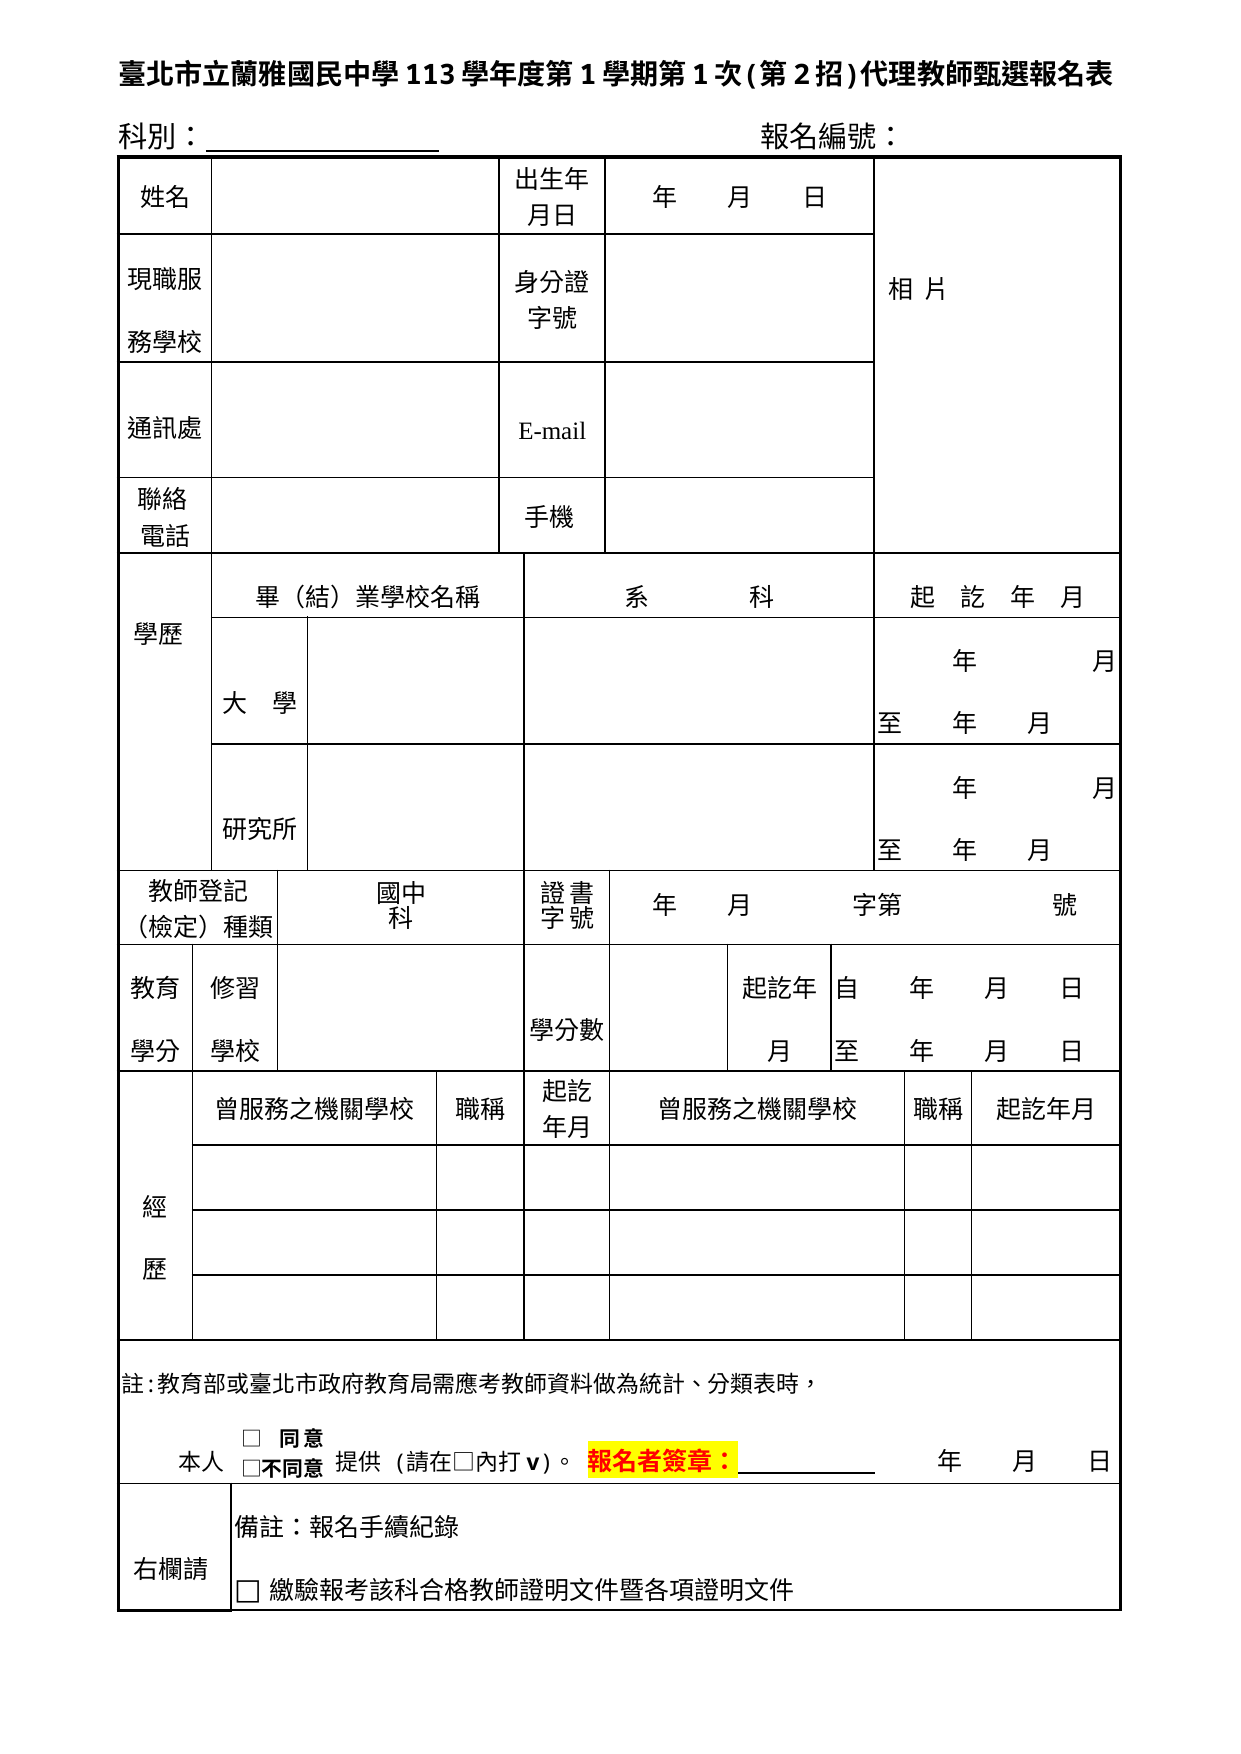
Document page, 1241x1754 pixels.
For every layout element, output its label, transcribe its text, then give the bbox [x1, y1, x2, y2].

table_cell [525, 1276, 609, 1339]
table_header 年 月 日 [606, 159, 873, 233]
table_cell 學歷 [120, 554, 211, 869]
table_cell 手機 [500, 478, 604, 552]
table_cell [212, 235, 498, 361]
table_cell [437, 1211, 523, 1274]
table_cell 年 月 至 年 月 [875, 618, 1119, 743]
table_cell [193, 1211, 436, 1274]
table_cell 起訖年月 [972, 1072, 1119, 1144]
table_cell [905, 1276, 971, 1339]
table_header 相片 [875, 159, 1119, 552]
table_cell 起訖年月 [728, 945, 830, 1070]
table_cell [525, 1211, 609, 1274]
table_cell [905, 1146, 971, 1209]
table_cell [606, 478, 873, 552]
table_cell [972, 1276, 1119, 1339]
table_cell 職稱 [905, 1072, 971, 1144]
table_cell 經 歷 [120, 1072, 192, 1339]
table_cell [193, 1276, 436, 1339]
table_cell 職稱 [437, 1072, 523, 1144]
table_cell [606, 363, 873, 477]
table_cell 教師登記 （檢定）種類 [120, 871, 277, 943]
table_cell [212, 478, 498, 552]
table_cell [525, 745, 873, 869]
table_cell [308, 618, 523, 743]
table_cell 大 學 [212, 618, 307, 743]
table_cell [972, 1146, 1119, 1209]
table_cell 通訊處 [120, 363, 211, 477]
text 臺北市立蘭雅國民中學113學年度第1學期第1次(第2招)代理教師甄選報名表 [118, 30, 1122, 93]
table_cell 曾服務之機關學校 [610, 1072, 904, 1144]
table_cell 身分證字號 [500, 235, 604, 361]
table_cell 右欄請 [120, 1484, 230, 1609]
table_cell 研究所 [212, 745, 307, 869]
table_cell 備註：報名手續紀錄 □ 繳驗報考該科合格教師證明文件暨各項證明文件 [232, 1484, 1119, 1609]
table_cell [437, 1146, 523, 1209]
table_cell [606, 235, 873, 361]
table_cell 年 月 至 年 月 [875, 745, 1119, 869]
table_cell 起訖 年月 [525, 1072, 609, 1144]
table_cell [525, 1146, 609, 1209]
table_cell 證書字號 [525, 871, 609, 943]
table_header [212, 159, 498, 233]
table_cell [610, 1146, 904, 1209]
table_cell 曾服務之機關學校 [193, 1072, 436, 1144]
table_cell [610, 945, 727, 1070]
table_cell [437, 1276, 523, 1339]
table_cell [308, 745, 523, 869]
table_cell 修習 學校 [193, 945, 277, 1070]
table_cell 畢（結）業學校名稱 [212, 554, 523, 616]
text 科別： 報名編號： [118, 93, 1122, 155]
table_header 出生年月日 [500, 159, 604, 233]
table_cell 聯絡 電話 [120, 478, 211, 552]
table_cell 年 月 字第 號 [610, 871, 1119, 943]
table_cell 起 訖 年 月 [875, 554, 1119, 616]
table_cell 國中 科 [278, 871, 523, 943]
table_cell 學分數 [525, 945, 609, 1070]
table_cell [525, 618, 873, 743]
table_cell [278, 945, 523, 1070]
table_cell 自 年 月 日 至 年 月 日 [832, 945, 1119, 1070]
table_cell [972, 1211, 1119, 1274]
table_cell [193, 1146, 436, 1209]
table_cell [610, 1276, 904, 1339]
table_cell 教育學分 [120, 945, 192, 1070]
table_cell [212, 363, 498, 477]
table_cell 系 科 [525, 554, 873, 616]
table_cell E-mail [500, 363, 604, 477]
table_cell 現職服務學校 [120, 235, 211, 361]
table_header 姓名 [120, 159, 211, 233]
table_cell 註:教育部或臺北市政府教育局需應考教師資料做為統計、分類表時， 本人 □ 同意 □不同意 提供 (請在□內打v)。 報名者簽章： 年 月 日 [120, 1341, 1119, 1482]
table_cell [610, 1211, 904, 1274]
table_cell [905, 1211, 971, 1274]
